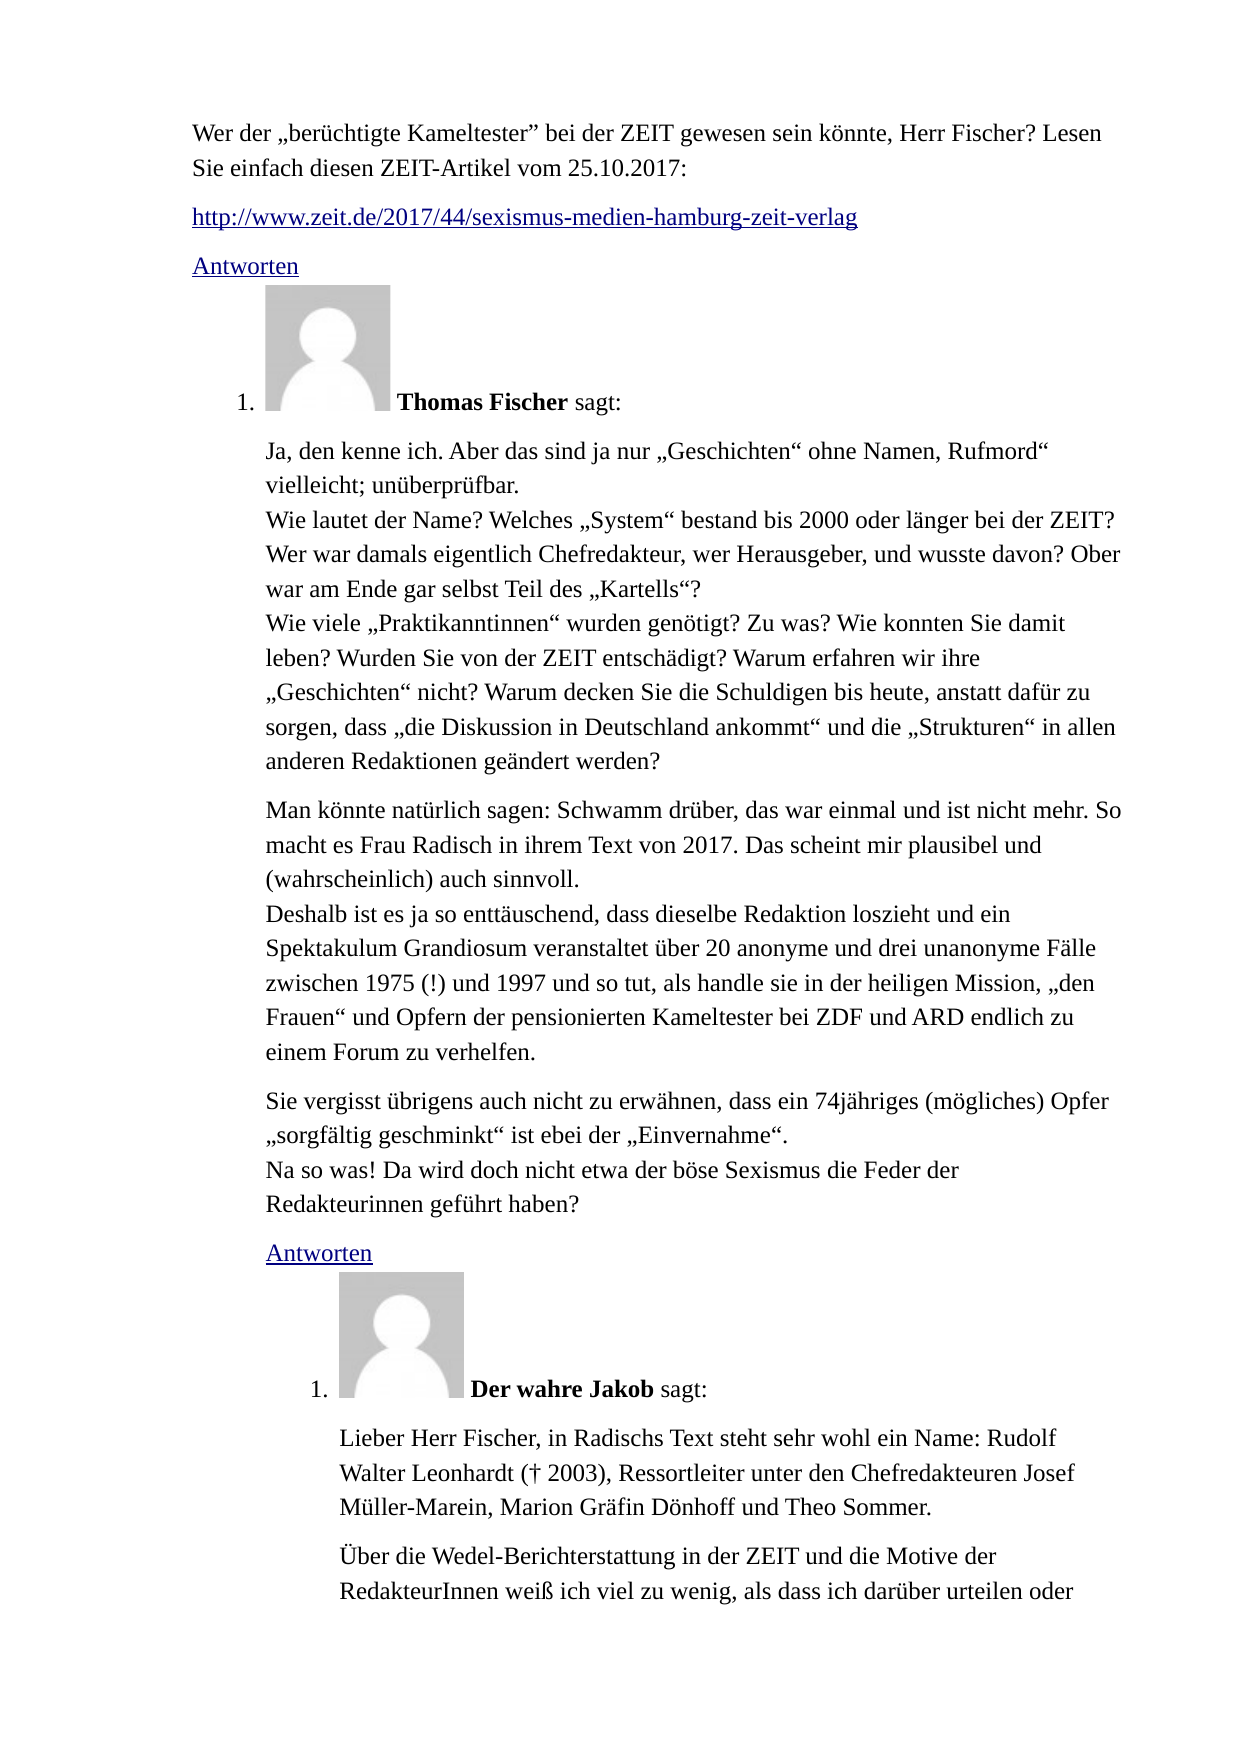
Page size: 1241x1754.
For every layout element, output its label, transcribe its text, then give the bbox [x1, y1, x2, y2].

list Ja, den kenne ich. Aber das sind ja nur „Geschichten“ ohne Namen, Rufmord“ vielleicht; unüberprüfbar. Wie lautet der Name? Welches „System“ bestand bis 2000 oder länger bei der ZEIT? Wer war damals eigentlich Chefredakteur, wer Herausgeber, und wusste davon? Ober war am Ende gar selbst Teil des „Kartells“? Wie viele „Praktikanntinnen“ wurden genötigt? Zu was? Wie konnten Sie damit leben? Wurden Sie von der ZEIT entschädigt? Warum erfahren wir ihre „Geschichten“ nicht? Warum decken Sie die Schuldigen bis heute, anstatt dafür zu sorgen, dass „die Diskussion in Deutschland ankommt“ und die „Strukturen“ in allen anderen Redaktionen geändert werden? [236, 436, 1122, 775]
list Antworten [236, 1238, 1122, 1267]
list Über die Wedel-Berichterstattung in der ZEIT und die Motive der RedakteurInnen weiß ich viel zu wenig, als dass ich darüber urteilen oder [309, 1541, 1122, 1605]
picture [265, 285, 391, 411]
list Man könnte natürlich sagen: Schwamm drüber, das war einmal und ist nicht mehr. So macht es Frau Radisch in ihrem Text von 2017. Das scheint mir plausibel und (wahrscheinlich) auch sinnvoll. Deshalb ist es ja so enttäuschend, dass dieselbe Redaktion loszieht und ein Spektakulum Grandiosum veranstaltet über 20 anonyme und drei unanonyme Fälle zwischen 1975 (!) und 1997 und so tut, als handle sie in der heiligen Mission, „den Frauen“ und Opfern der pensionierten Kameltester bei ZDF und ARD endlich zu einem Forum zu verhelfen. [236, 795, 1122, 1065]
picture [339, 1272, 464, 1398]
list Antworten [162, 251, 1122, 279]
list Sie vergisst übrigens auch nicht zu erwähnen, dass ein 74jähriges (mögliches) Opfer „sorgfältig geschminkt“ ist ebei der „Einvernahme“. Na so was! Da wird doch nicht etwa der böse Sexismus die Feder der Redakteurinnen geführt haben? [236, 1086, 1122, 1218]
list Thomas Fischer sagt: [236, 285, 1122, 416]
list Wer der „berüchtigte Kameltester” bei der ZEIT gewesen sein könnte, Herr Fischer? Lesen Sie einfach diesen ZEIT-Artikel vom 25.10.2017: [162, 118, 1122, 181]
list Lieber Herr Fischer, in Radischs Text steht sehr wohl ein Name: Rudolf Walter Leonhardt († 2003), Ressortleiter unter den Chefredakteuren Josef Müller-Marein, Marion Gräfin Dönhoff und Theo Sommer. [309, 1423, 1122, 1521]
list http://www.zeit.de/2017/44/sexismus-medien-hamburg-zeit-verlag [162, 202, 1122, 230]
list Der wahre Jakob sagt: [309, 1273, 1122, 1403]
